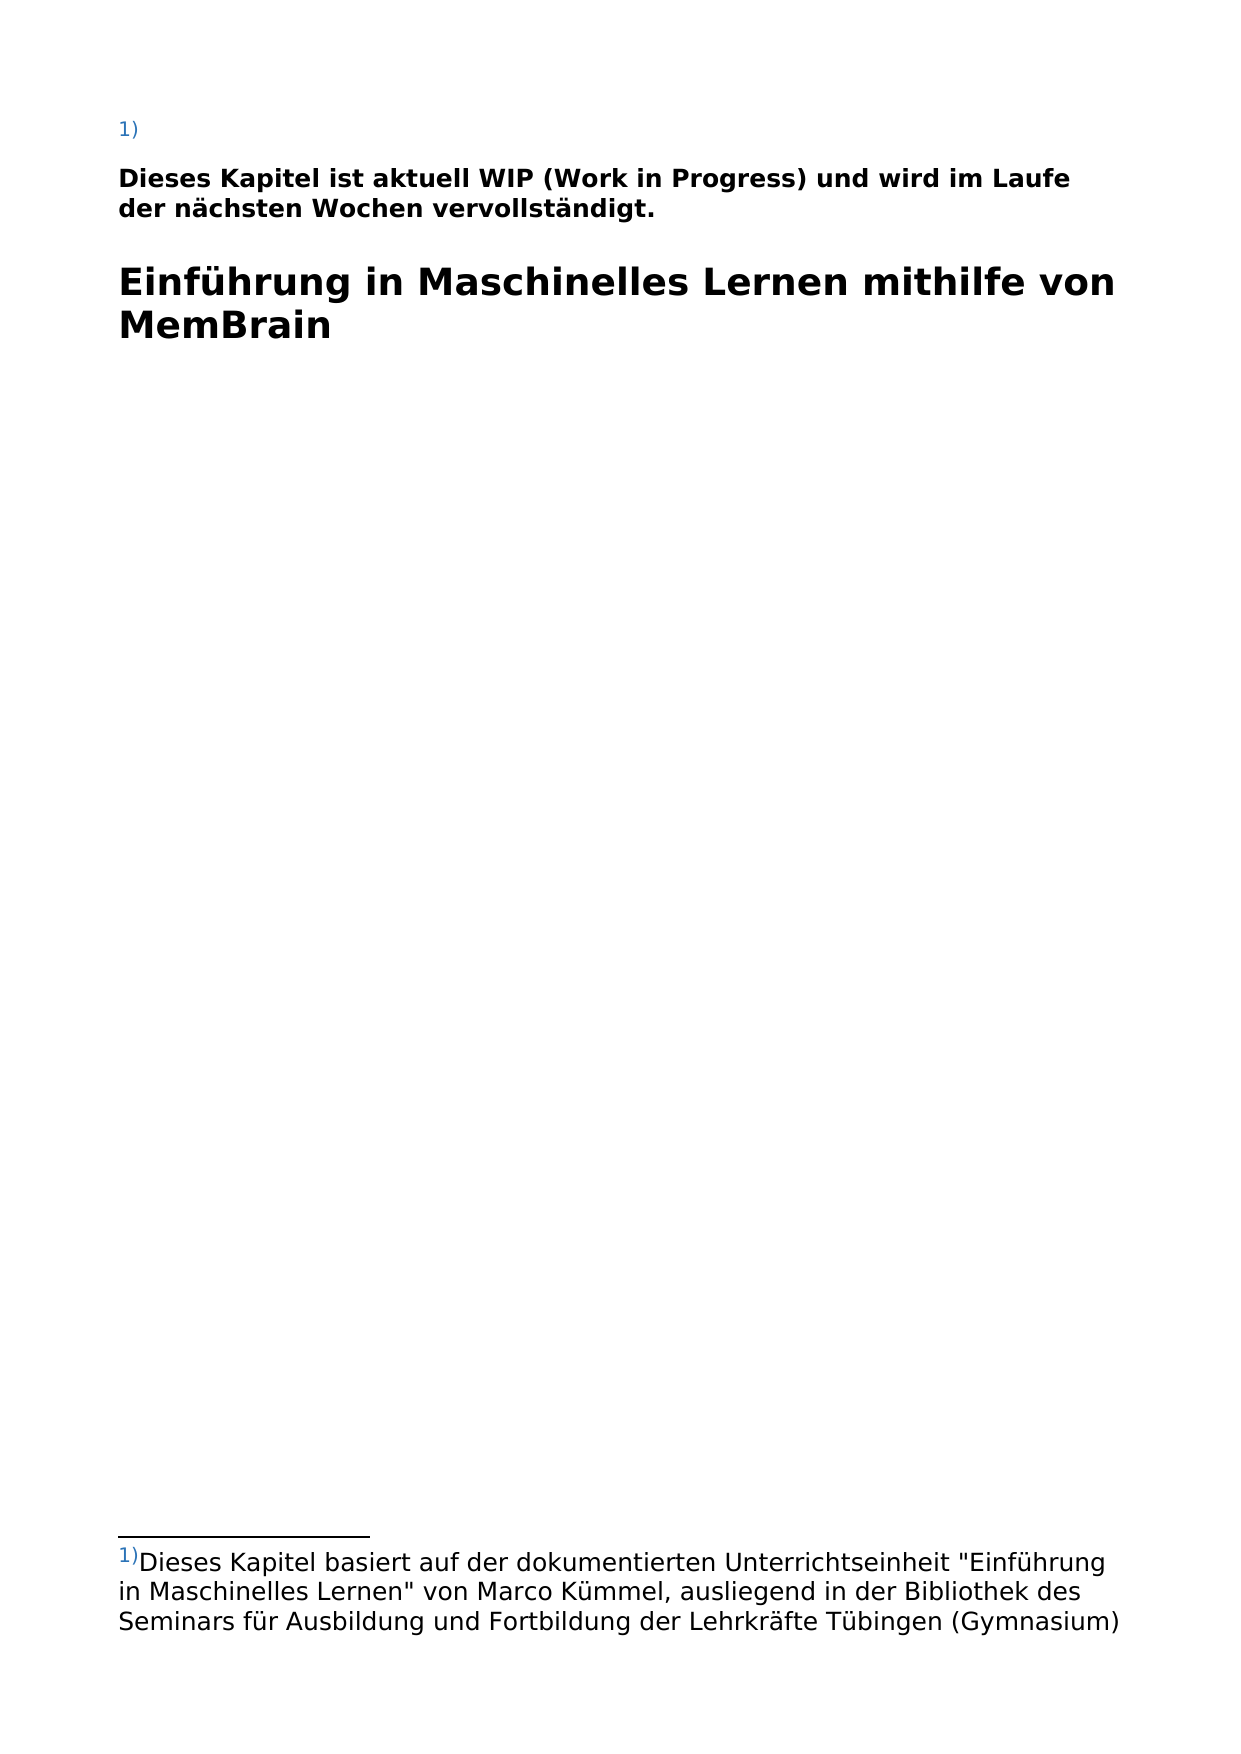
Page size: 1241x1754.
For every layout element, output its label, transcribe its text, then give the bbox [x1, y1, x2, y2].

subtitle Einführung in Maschinelles Lernen mithilfe von MemBrain [118, 261, 1122, 348]
text Dieses Kapitel basiert auf der dokumentierten Unterrichtseinheit "Einführung in Maschinelles Lernen" von Marco Kümmel, ausliegend in der Bibliothek des Seminars für Ausbildung und Fortbildung der Lehrkräfte Tübingen (Gymnasium) [118, 1543, 1122, 1636]
text Dieses Kapitel ist aktuell WIP (Work in Progress) und wird im Laufe der nächsten Wochen vervollständigt. [118, 165, 1122, 223]
